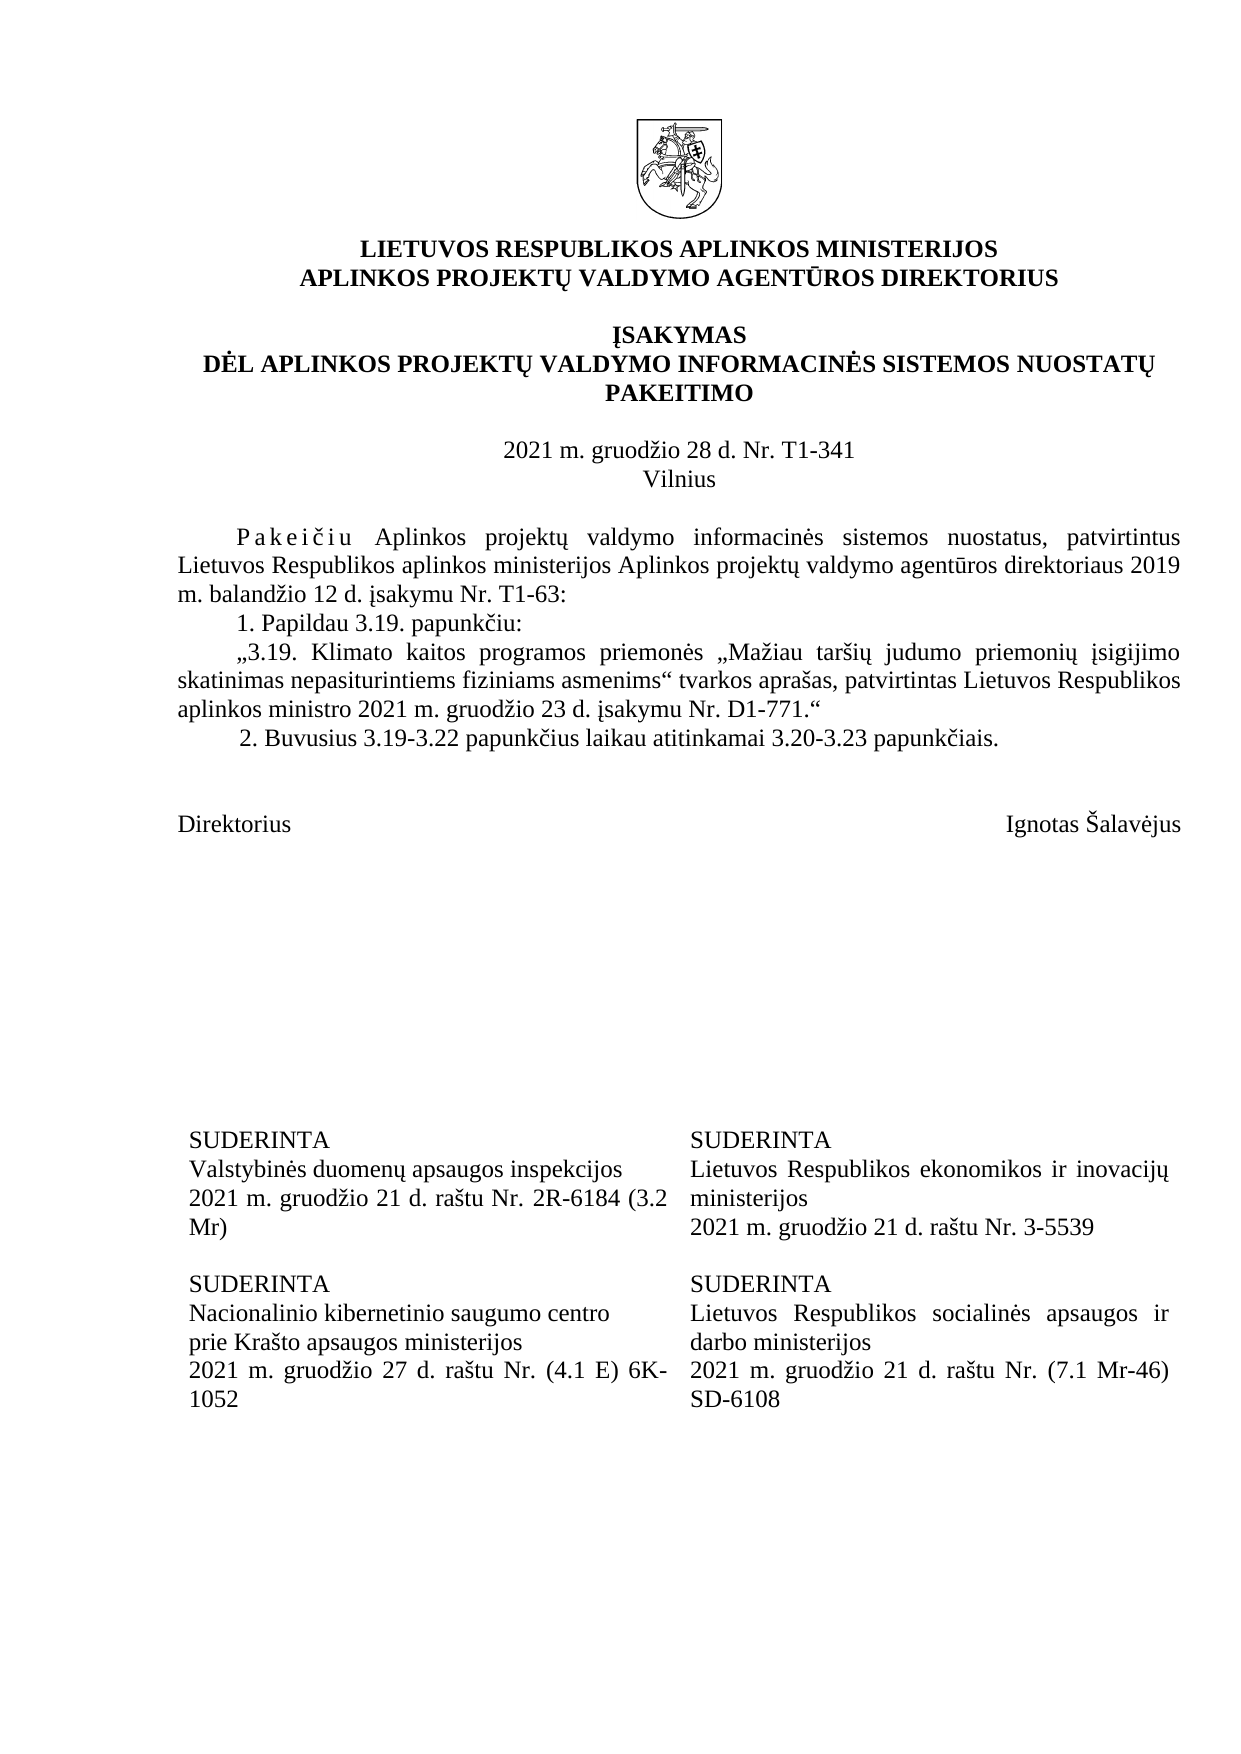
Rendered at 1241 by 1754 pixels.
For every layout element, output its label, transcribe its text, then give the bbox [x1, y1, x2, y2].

text DĖL APLINKOS PROJEKTŲ VALDYMO INFORMACINĖS SISTEMOS NUOSTATŲ PAKEITIMO [177, 349, 1181, 407]
text APLINKOS PROJEKTŲ VALDYMO AGENTŪROS DIREKTORIUS [177, 263, 1181, 292]
table_header SUDERINTA Lietuvos Respublikos ekonomikos ir inovacijų ministerijos 2021 m. gruodžio 21 d. raštu Nr. 3-5539 SUDERINTA Lietuvos Respublikos socialinės apsaugos ir darbo ministerijos 2021 m. gruodžio 21 d. raštu Nr. (7.1 Mr-46) SD-6108 [679, 1125, 1180, 1442]
table_header SUDERINTA Valstybinės duomenų apsaugos inspekcijos 2021 m. gruodžio 21 d. raštu Nr. 2R-6184 (3.2 Mr) SUDERINTA Nacionalinio kibernetinio saugumo centro prie Krašto apsaugos ministerijos 2021 m. gruodžio 27 d. raštu Nr. (4.1 E) 6K-1052 [177, 1125, 679, 1442]
text „3.19. Klimato kaitos programos priemonės „Mažiau taršių judumo priemonių įsigijimo skatinimas nepasiturintiems fiziniams asmenims“ tvarkos aprašas, patvirtintas Lietuvos Respublikos aplinkos ministro 2021 m. gruodžio 23 d. įsakymu Nr. D1-771.“ [177, 637, 1181, 723]
text Pakeičiu Aplinkos projektų valdymo informacinės sistemos nuostatus, patvirtintus Lietuvos Respublikos aplinkos ministerijos Aplinkos projektų valdymo agentūros direktoriaus 2019 m. balandžio 12 d. įsakymu Nr. T1-63: [177, 522, 1181, 608]
text Vilnius [177, 464, 1181, 493]
text LIETUVOS RESPUBLIKOS APLINKOS MINISTERIJOS [177, 234, 1181, 263]
text Direktorius Ignotas Šalavėjus [177, 809, 1181, 838]
text Įsakymas [177, 320, 1181, 349]
text 2021 m. gruodžio 28 d. Nr. T1-341 [177, 435, 1181, 464]
text 2. Buvusius 3.19-3.22 papunkčius laikau atitinkamai 3.20-3.23 papunkčiais. [177, 723, 1181, 752]
text 1. Papildau 3.19. papunkčiu: [236, 608, 1181, 637]
